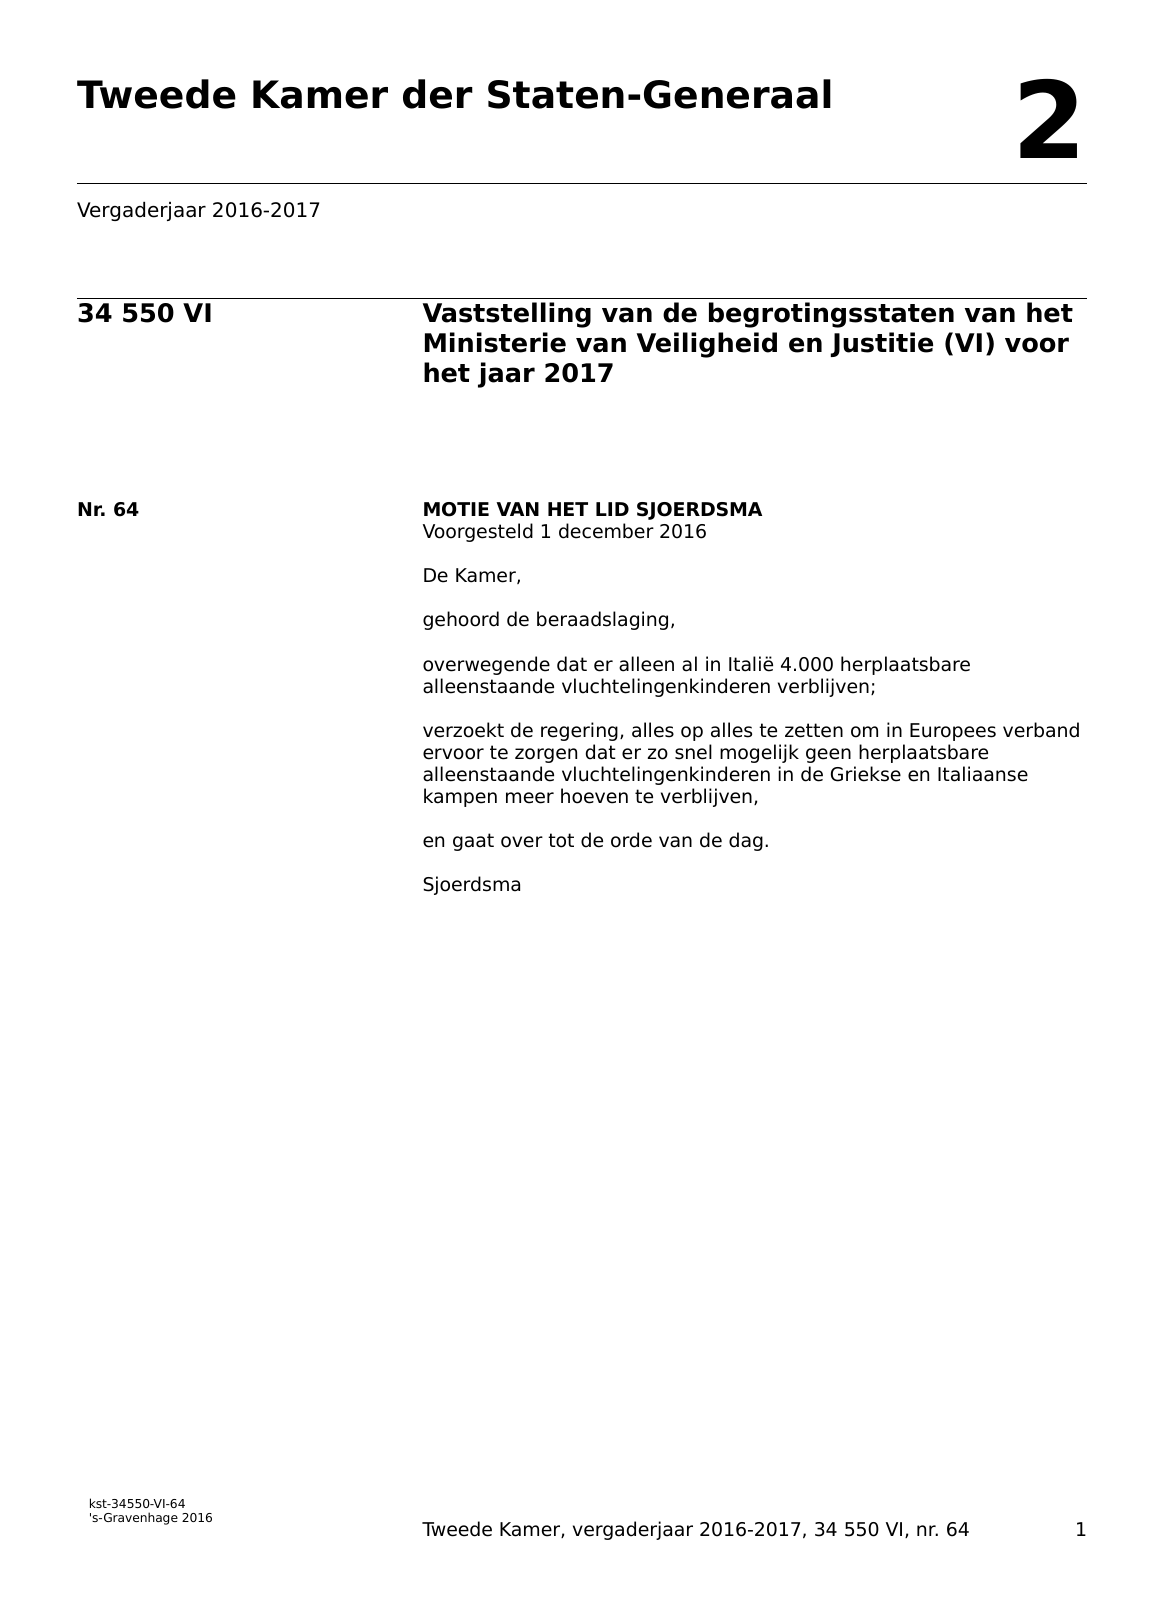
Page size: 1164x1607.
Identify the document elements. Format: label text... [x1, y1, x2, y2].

table_header 2 [886, 59, 1087, 183]
text De Kamer, [422, 565, 1087, 587]
table_cell Vergaderjaar 2016-2017 [77, 184, 1087, 298]
subtitle 34 550 VI Vaststelling van de begrotingsstaten van het Ministerie van Veiligheid en Justitie (VI) voor het jaar 2017 [77, 299, 1087, 388]
text en gaat over tot de orde van de dag. [422, 830, 1087, 852]
subtitle Nr. 64 MOTIE VAN HET LID SJOERDSMA [77, 499, 1087, 521]
text 's-Gravenhage 2016 [88, 1511, 323, 1525]
text Voorgesteld 1 december 2016 [422, 521, 1087, 543]
text overwegende dat er alleen al in Italië 4.000 herplaatsbare alleenstaande vluchtelingenkinderen verblijven; [422, 653, 1087, 697]
table_header Tweede Kamer der Staten-Generaal [77, 59, 886, 183]
text gehoord de beraadslaging, [422, 609, 1087, 631]
text Sjoerdsma [422, 874, 1087, 896]
text kst-34550-VI-64 [88, 1497, 323, 1511]
text verzoekt de regering, alles op alles te zetten om in Europees verband ervoor te zorgen dat er zo snel mogelijk geen herplaatsbare alleenstaande vluchtelingenkinderen in de Griekse en Italiaanse kampen meer hoeven te verblijven, [422, 720, 1087, 808]
